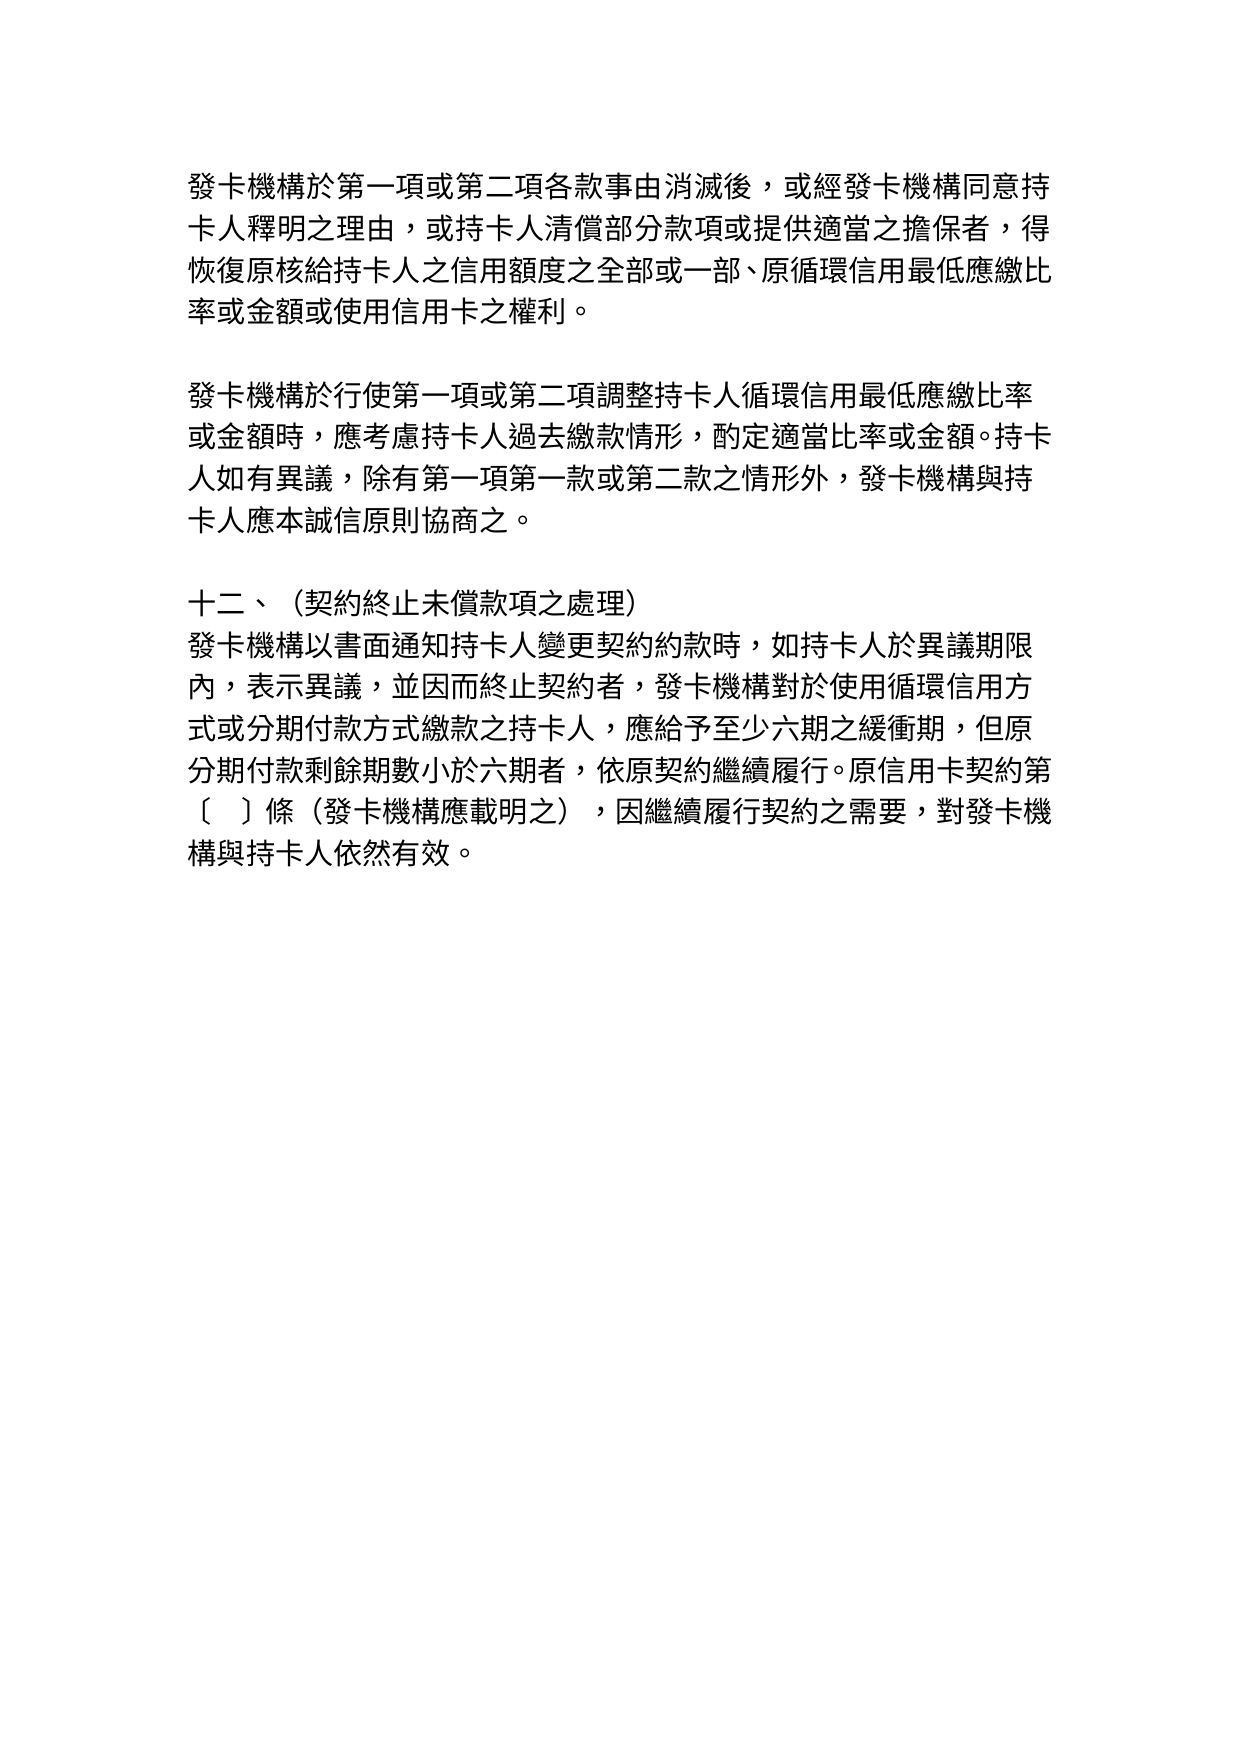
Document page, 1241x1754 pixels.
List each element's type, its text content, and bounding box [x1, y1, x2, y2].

text 十二、（契約終止未償款項之處理） [187, 581, 1053, 623]
text 發卡機構於第一項或第二項各款事由消滅後，或經發卡機構同意持卡人釋明之理由，或持卡人清償部分款項或提供適當之擔保者，得恢復原核給持卡人之信用額度之全部或一部、原循環信用最低應繳比率或金額或使用信用卡之權利。 [187, 164, 1053, 331]
text 發卡機構於行使第一項或第二項調整持卡人循環信用最低應繳比率或金額時，應考慮持卡人過去繳款情形，酌定適當比率或金額。持卡人如有異議，除有第一項第一款或第二款之情形外，發卡機構與持卡人應本誠信原則協商之。 [187, 373, 1053, 539]
text 發卡機構以書面通知持卡人變更契約約款時，如持卡人於異議期限內，表示異議，並因而終止契約者，發卡機構對於使用循環信用方式或分期付款方式繳款之持卡人，應給予至少六期之緩衝期，但原分期付款剩餘期數小於六期者，依原契約繼續履行。原信用卡契約第〔 〕條（發卡機構應載明之），因繼續履行契約之需要，對發卡機構與持卡人依然有效。 [187, 623, 1053, 873]
